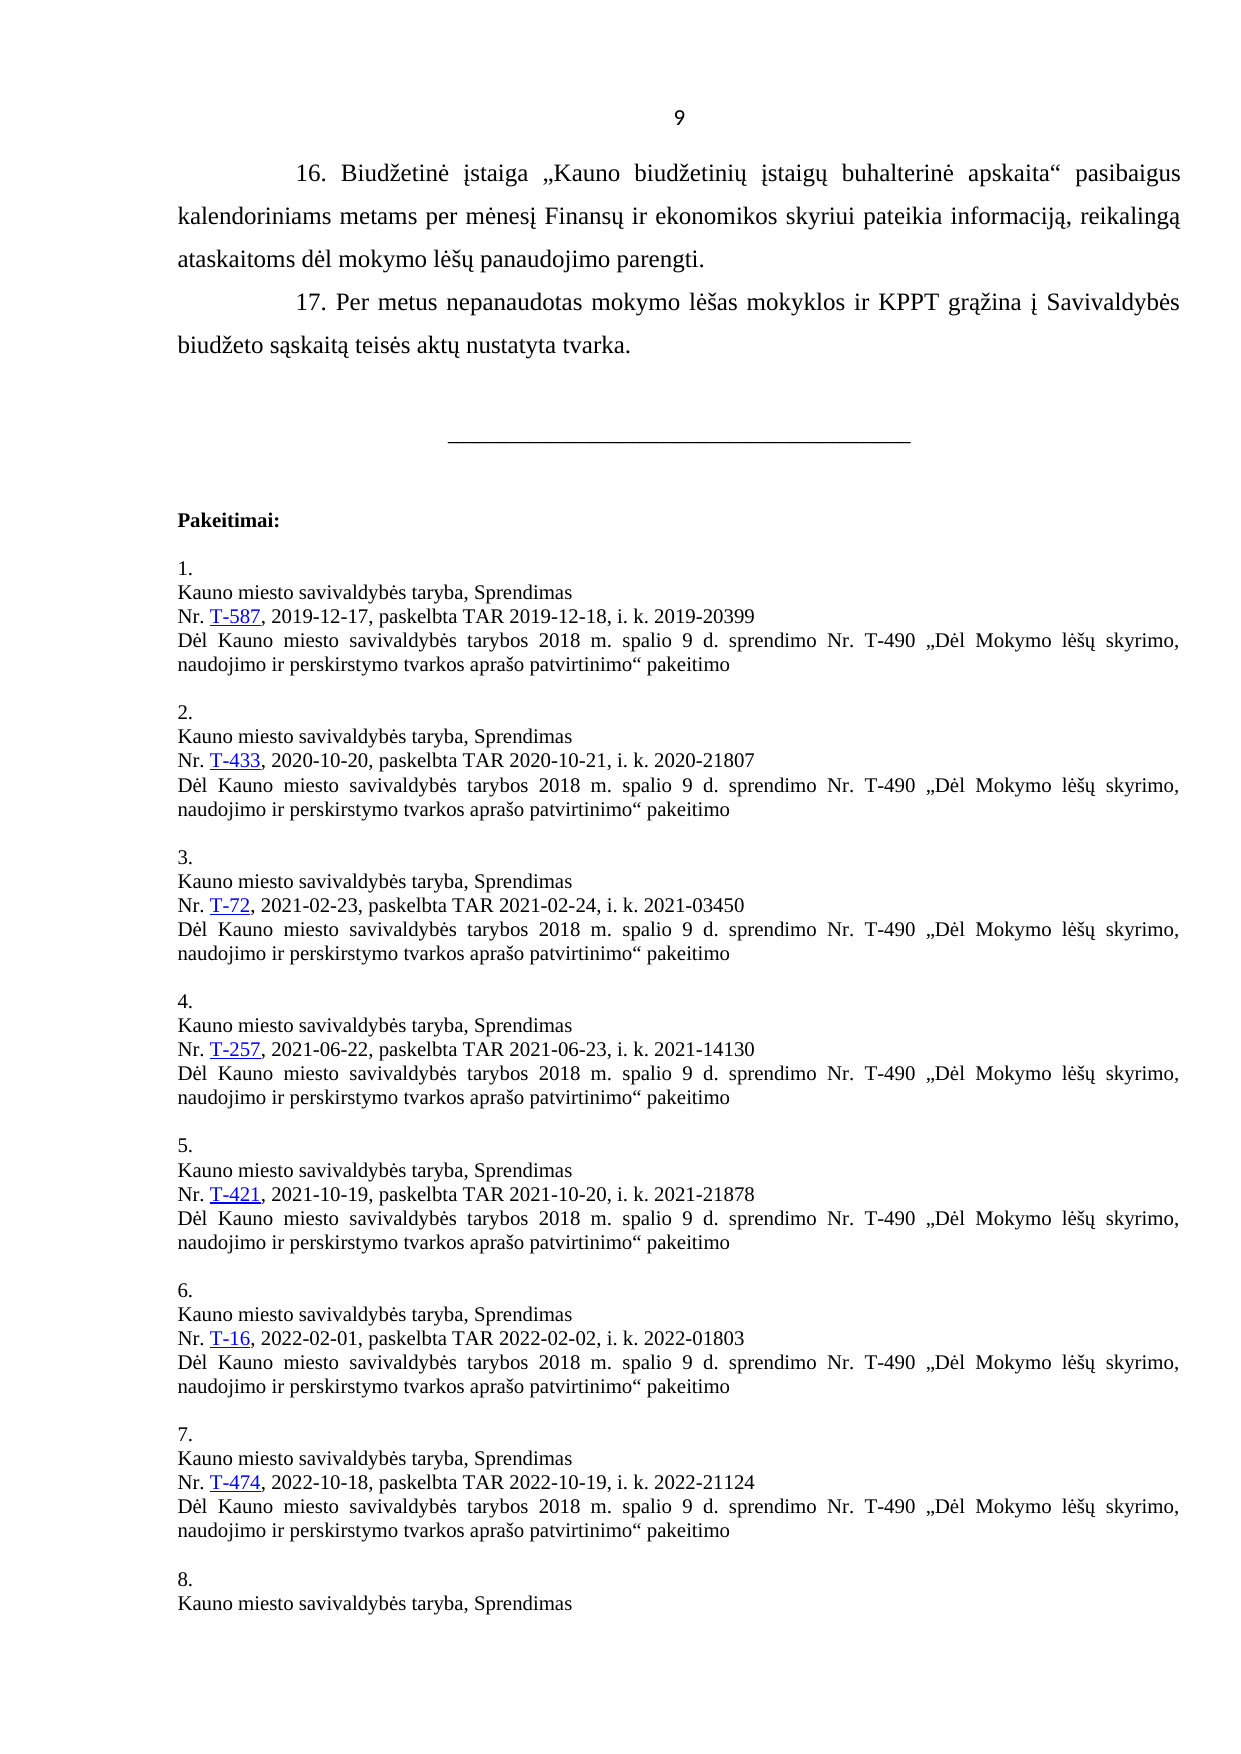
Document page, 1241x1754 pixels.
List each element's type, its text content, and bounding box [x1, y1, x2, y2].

text Nr. T-433, 2020-10-20, paskelbta TAR 2020-10-21, i. k. 2020-21807 [177, 748, 1181, 772]
text 7. [177, 1422, 1181, 1446]
text _____________________________________ [177, 417, 1181, 445]
text Dėl Kauno miesto savivaldybės tarybos 2018 m. spalio 9 d. sprendimo Nr. T-490 „Dėl Mokymo lėšų skyrimo, naudojimo ir perskirstymo tvarkos aprašo patvirtinimo“ pakeitimo [177, 628, 1181, 676]
text 5. [177, 1133, 1181, 1157]
text Dėl Kauno miesto savivaldybės tarybos 2018 m. spalio 9 d. sprendimo Nr. T-490 „Dėl Mokymo lėšų skyrimo, naudojimo ir perskirstymo tvarkos aprašo patvirtinimo“ pakeitimo [177, 772, 1181, 821]
text Nr. T-16, 2022-02-01, paskelbta TAR 2022-02-02, i. k. 2022-01803 [177, 1326, 1181, 1350]
text 16. Biudžetinė įstaiga „Kauno biudžetinių įstaigų buhalterinė apskaita“ pasibaigus kalendoriniams metams per mėnesį Finansų ir ekonomikos skyriui pateikia informaciją, reikalingą ataskaitoms dėl mokymo lėšų panaudojimo parengti. [177, 158, 1181, 273]
text 1. [177, 556, 1181, 580]
text Kauno miesto savivaldybės taryba, Sprendimas [177, 1013, 1181, 1037]
text Kauno miesto savivaldybės taryba, Sprendimas [177, 1302, 1181, 1326]
text Kauno miesto savivaldybės taryba, Sprendimas [177, 724, 1181, 748]
text 8. [177, 1567, 1181, 1591]
text Nr. T-587, 2019-12-17, paskelbta TAR 2019-12-18, i. k. 2019-20399 [177, 604, 1181, 628]
text Kauno miesto savivaldybės taryba, Sprendimas [177, 869, 1181, 893]
text Kauno miesto savivaldybės taryba, Sprendimas [177, 1157, 1181, 1182]
text Pakeitimai: [177, 508, 1181, 532]
text 2. [177, 700, 1181, 724]
text Kauno miesto savivaldybės taryba, Sprendimas [177, 580, 1181, 604]
text Dėl Kauno miesto savivaldybės tarybos 2018 m. spalio 9 d. sprendimo Nr. T-490 „Dėl Mokymo lėšų skyrimo, naudojimo ir perskirstymo tvarkos aprašo patvirtinimo“ pakeitimo [177, 1206, 1181, 1254]
text Dėl Kauno miesto savivaldybės tarybos 2018 m. spalio 9 d. sprendimo Nr. T-490 „Dėl Mokymo lėšų skyrimo, naudojimo ir perskirstymo tvarkos aprašo patvirtinimo“ pakeitimo [177, 917, 1181, 965]
text 17. Per metus nepanaudotas mokymo lėšas mokyklos ir KPPT grąžina į Savivaldybės biudžeto sąskaitą teisės aktų nustatyta tvarka. [177, 287, 1181, 359]
text Dėl Kauno miesto savivaldybės tarybos 2018 m. spalio 9 d. sprendimo Nr. T-490 „Dėl Mokymo lėšų skyrimo, naudojimo ir perskirstymo tvarkos aprašo patvirtinimo“ pakeitimo [177, 1350, 1181, 1398]
text Kauno miesto savivaldybės taryba, Sprendimas [177, 1591, 1181, 1615]
text Kauno miesto savivaldybės taryba, Sprendimas [177, 1446, 1181, 1470]
text Nr. T-474, 2022-10-18, paskelbta TAR 2022-10-19, i. k. 2022-21124 [177, 1470, 1181, 1494]
text Nr. T-257, 2021-06-22, paskelbta TAR 2021-06-23, i. k. 2021-14130 [177, 1037, 1181, 1061]
text 3. [177, 845, 1181, 869]
text Nr. T-72, 2021-02-23, paskelbta TAR 2021-02-24, i. k. 2021-03450 [177, 893, 1181, 917]
text 6. [177, 1278, 1181, 1302]
text Nr. T-421, 2021-10-19, paskelbta TAR 2021-10-20, i. k. 2021-21878 [177, 1182, 1181, 1206]
text Dėl Kauno miesto savivaldybės tarybos 2018 m. spalio 9 d. sprendimo Nr. T-490 „Dėl Mokymo lėšų skyrimo, naudojimo ir perskirstymo tvarkos aprašo patvirtinimo“ pakeitimo [177, 1061, 1181, 1109]
text 4. [177, 989, 1181, 1013]
text Dėl Kauno miesto savivaldybės tarybos 2018 m. spalio 9 d. sprendimo Nr. T-490 „Dėl Mokymo lėšų skyrimo, naudojimo ir perskirstymo tvarkos aprašo patvirtinimo“ pakeitimo [177, 1494, 1181, 1542]
